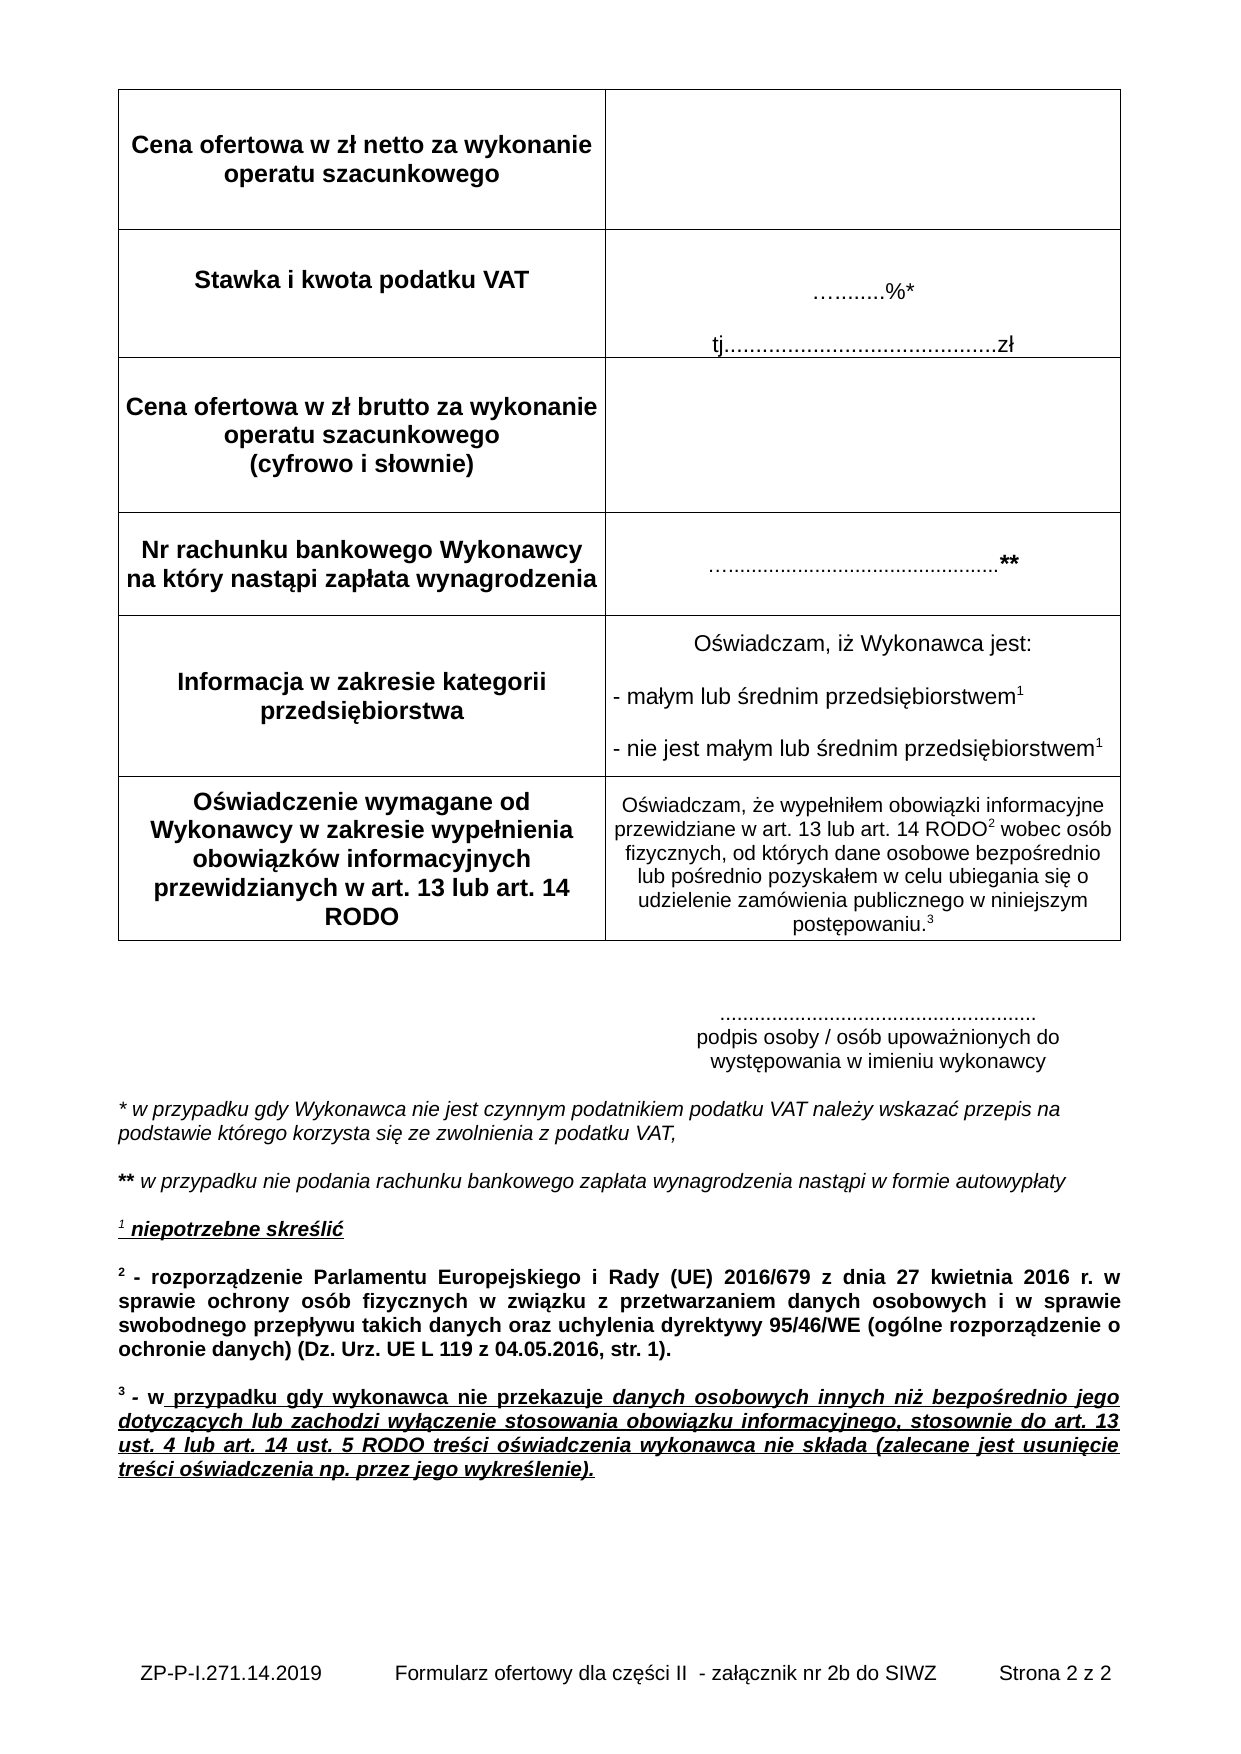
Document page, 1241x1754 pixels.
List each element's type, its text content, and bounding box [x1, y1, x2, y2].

text 2 - rozporządzenie Parlamentu Europejskiego i Rady (UE) 2016/679 z dnia 27 kwietnia 2016 r. w sprawie ochrony osób fizycznych w związku z przetwarzaniem danych osobowych i w sprawie swobodnego przepływu takich danych oraz uchylenia dyrektywy 95/46/WE (ogólne rozporządzenie o ochronie danych) (Dz. Urz. UE L 119 z 04.05.2016, str. 1). [118, 1265, 1122, 1361]
text * w przypadku gdy Wykonawca nie jest czynnym podatnikiem podatku VAT należy wskazać przepis na podstawie którego korzysta się ze zwolnienia z podatku VAT, [118, 1097, 1122, 1145]
text 3 - w przypadku gdy wykonawca nie przekazuje danych osobowych innych niż bezpośrednio jego dotyczących lub zachodzi wyłączenie stosowania obowiązku informacyjnego, stosownie do art. 13 ust. 4 lub art. 14 ust. 5 RODO treści oświadczenia wykonawca nie składa (zalecane jest usunięcie treści oświadczenia np. przez jego wykreślenie). [118, 1384, 1122, 1480]
table_cell Oświadczenie wymagane od Wykonawcy w zakresie wypełnienia obowiązków informacyjnych przewidzianych w art. 13 lub art. 14 RODO [119, 777, 605, 940]
table_cell Stawka i kwota podatku VAT [119, 230, 605, 357]
text ** w przypadku nie podania rachunku bankowego zapłata wynagrodzenia nastąpi w formie autowypłaty [118, 1169, 1122, 1193]
table_cell Cena ofertowa w zł brutto za wykonanie operatu szacunkowego (cyfrowo i słownie) [119, 358, 605, 512]
table_cell …...............................................** [606, 513, 1120, 614]
table_cell [606, 90, 1120, 229]
text ....................................................... [561, 1001, 1122, 1025]
table_cell Oświadczam, iż Wykonawca jest: ' - małym lub średnim przedsiębiorstwem1 - nie jest małym lub średnim przedsiębiorstwem1 [606, 616, 1120, 776]
text podpis osoby / osób upoważnionych do [561, 1025, 1122, 1049]
table_cell …........%* tj...........................................zł [606, 230, 1120, 357]
table_cell [606, 358, 1120, 512]
table_cell Cena ofertowa w zł netto za wykonanie operatu szacunkowego [119, 90, 605, 229]
table_cell Informacja w zakresie kategorii przedsiębiorstwa [119, 616, 605, 776]
table_cell Oświadczam, że wypełniłem obowiązki informacyjne przewidziane w art. 13 lub art. 14 RODO2 wobec osób fizycznych, od których dane osobowe bezpośrednio lub pośrednio pozyskałem w celu ubiegania się o udzielenie zamówienia publicznego w niniejszym postępowaniu.3 [606, 777, 1120, 940]
table_cell Nr rachunku bankowego Wykonawcy na który nastąpi zapłata wynagrodzenia [119, 513, 605, 614]
text występowania w imieniu wykonawcy [561, 1049, 1122, 1073]
text 1 niepotrzebne skreślić [118, 1217, 1122, 1241]
